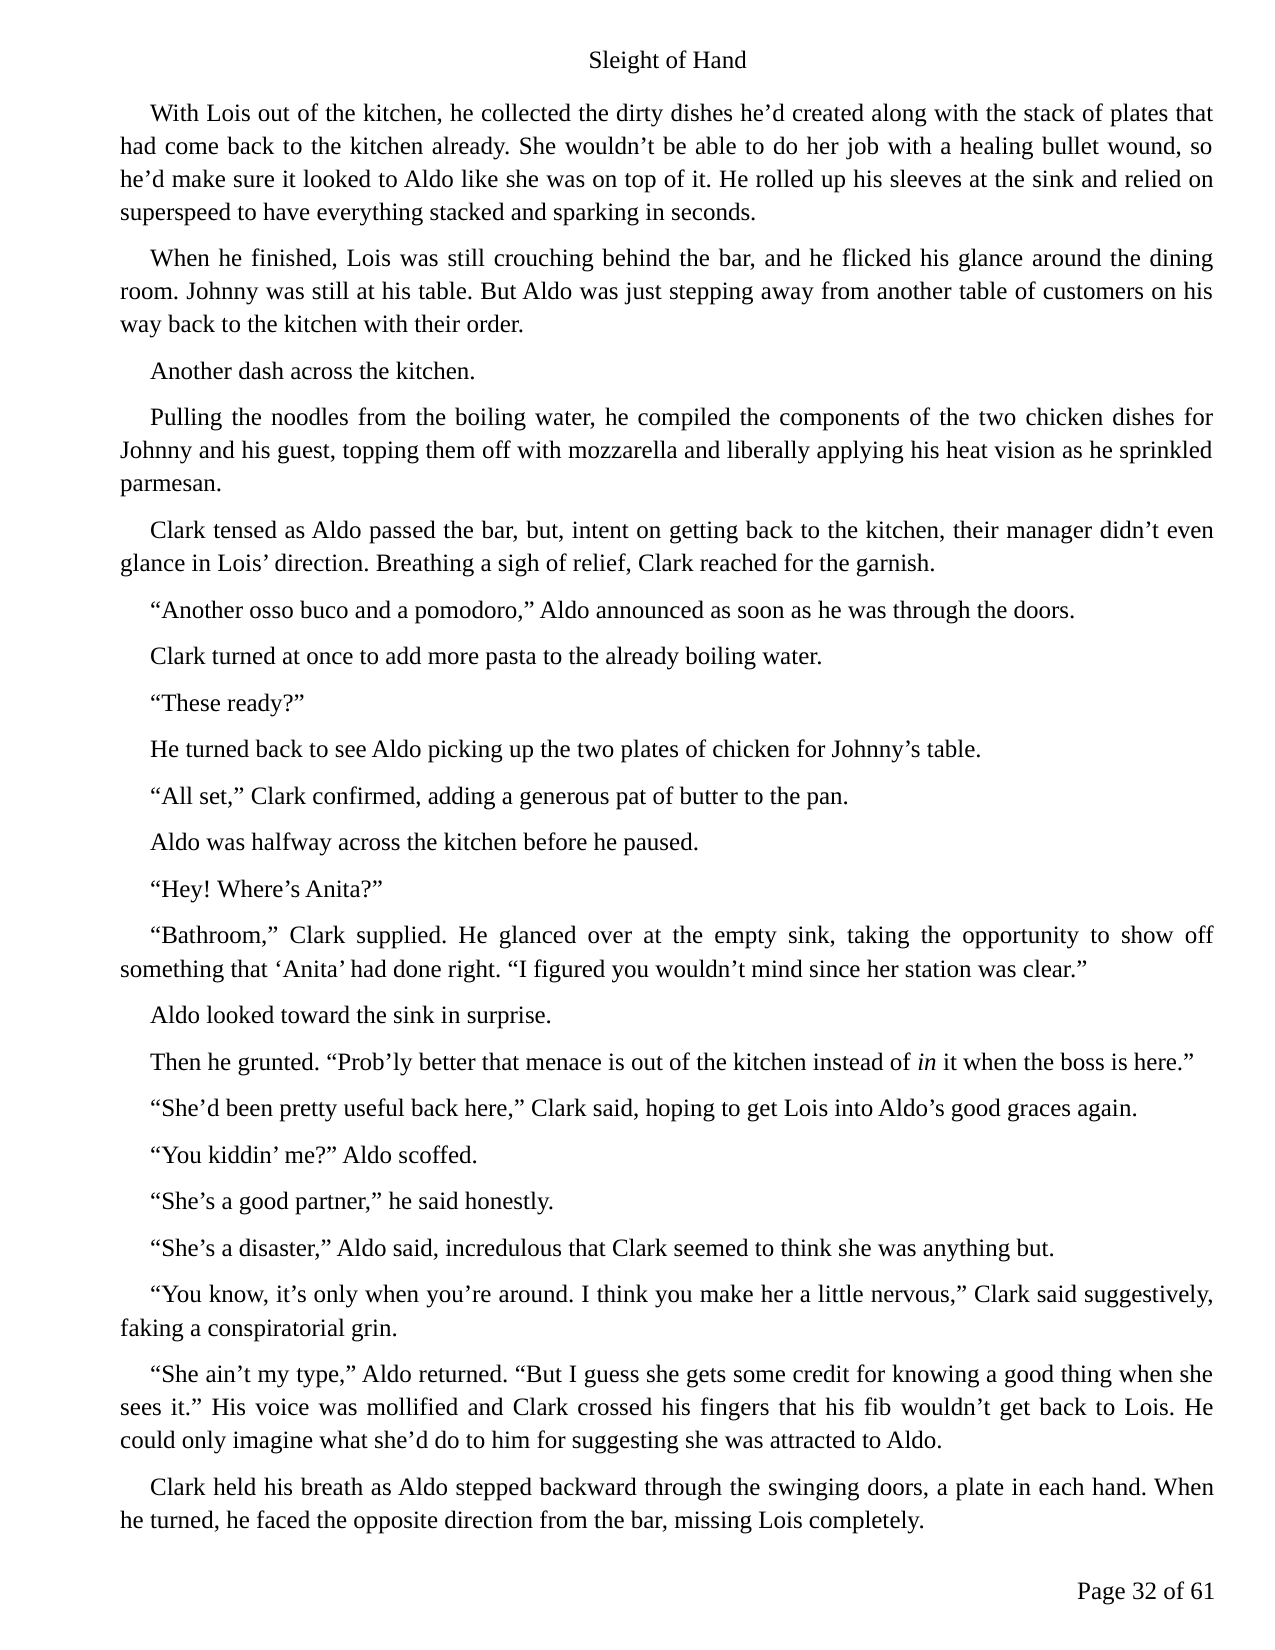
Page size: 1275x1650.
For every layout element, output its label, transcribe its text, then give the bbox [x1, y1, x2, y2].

text Another dash across the kitchen. [120, 356, 1215, 385]
text “She’d been pretty useful back here,” Clark said, hoping to get Lois into Aldo’s good graces again. [120, 1093, 1215, 1122]
text Clark held his breath as Aldo stepped backward through the swinging doors, a plate in each hand. When he turned, he faced the opposite direction from the bar, missing Lois completely. [120, 1472, 1215, 1533]
text “Another osso buco and a pomodoro,” Aldo announced as soon as he was through the doors. [120, 595, 1215, 623]
text Aldo was halfway across the kitchen before he paused. [120, 827, 1215, 856]
text “Bathroom,” Clark supplied. He glanced over at the empty sink, taking the opportunity to show off something that ‘Anita’ had done right. “I figured you wouldn’t mind since her station was clear.” [120, 921, 1215, 982]
text “These ready?” [120, 688, 1215, 717]
text “She ain’t my type,” Aldo returned. “But I guess she gets some credit for knowing a good thing when she sees it.” His voice was mollified and Clark crossed his fingers that his fib wouldn’t get back to Lois. He could only imagine what she’d do to him for suggesting she was attracted to Aldo. [120, 1359, 1215, 1454]
text “She’s a good partner,” he said honestly. [120, 1186, 1215, 1215]
text “She’s a disaster,” Aldo said, incredulous that Clark seemed to think she was anything but. [120, 1233, 1215, 1262]
text Aldo looked toward the sink in surprise. [120, 1000, 1215, 1029]
text Clark tensed as Aldo passed the bar, but, intent on getting back to the kitchen, their manager didn’t even glance in Lois’ direction. Breathing a sigh of relief, Clark reached for the garnish. [120, 515, 1215, 577]
text “You know, it’s only when you’re around. I think you make her a little nervous,” Clark said suggestively, faking a conspiratorial grin. [120, 1279, 1215, 1341]
text “All set,” Clark confirmed, adding a generous pat of butter to the pan. [120, 781, 1215, 810]
text Then he grunted. “Prob’ly better that menace is out of the kitchen instead of in it when the boss is here.” [120, 1047, 1215, 1076]
text “Hey! Where’s Anita?” [120, 874, 1215, 903]
text With Lois out of the kitchen, he collected the dirty dishes he’d created along with the stack of plates that had come back to the kitchen already. She wouldn’t be able to do her job with a healing bullet wound, so he’d make sure it looked to Aldo like she was on top of it. He rolled up his sleeves at the sink and relied on superspeed to have everything stacked and sparking in seconds. [120, 98, 1215, 226]
text When he finished, Lois was still crouching behind the bar, and he flicked his glance around the dining room. Johnny was still at his table. But Aldo was just stepping away from another table of customers on his way back to the kitchen with their order. [120, 243, 1215, 338]
text He turned back to see Aldo picking up the two plates of chicken for Johnny’s table. [120, 734, 1215, 763]
text “You kiddin’ me?” Aldo scoffed. [120, 1140, 1215, 1169]
text Pulling the noodles from the boiling water, he compiled the components of the two chicken dishes for Johnny and his guest, topping them off with mozzarella and liberally applying his heat vision as he sprinkled parmesan. [120, 402, 1215, 497]
text Clark turned at once to add more pasta to the already boiling water. [120, 641, 1215, 670]
